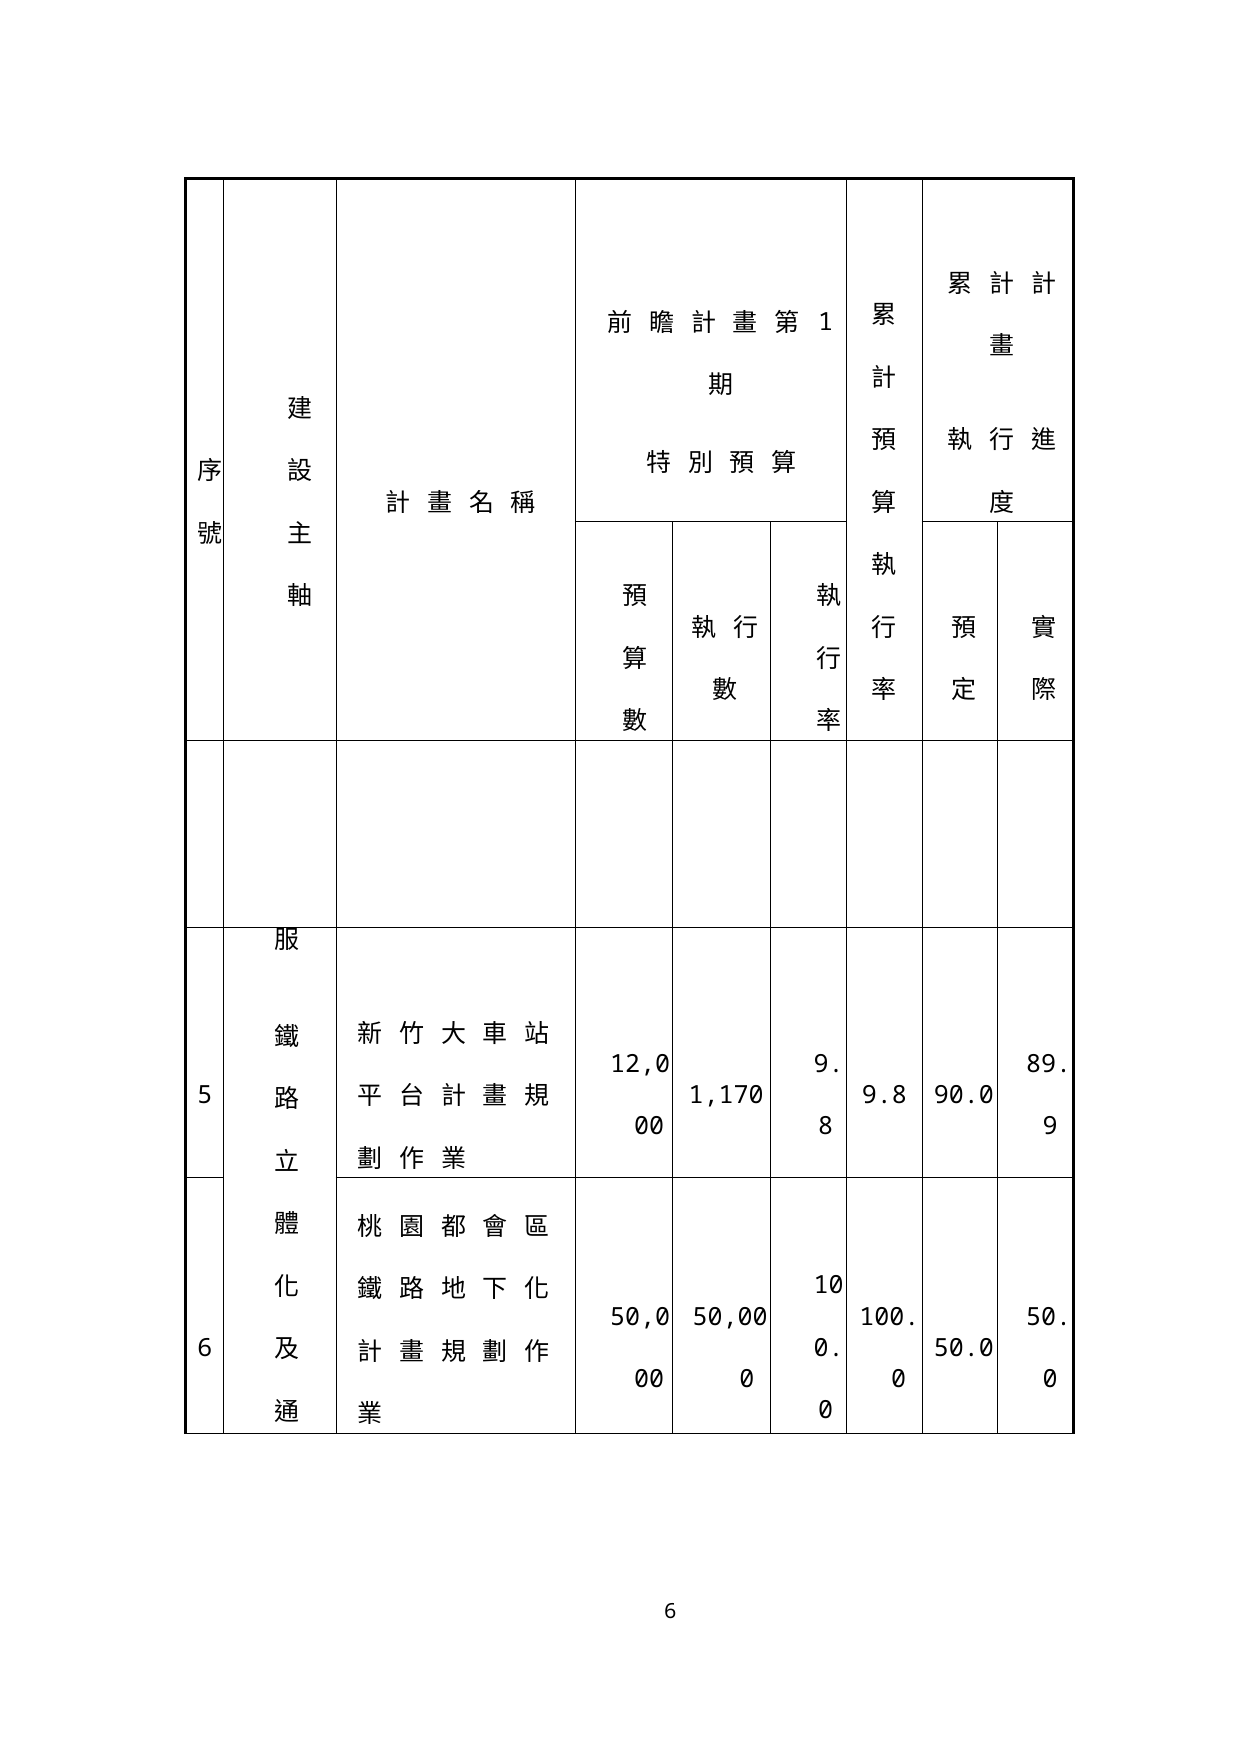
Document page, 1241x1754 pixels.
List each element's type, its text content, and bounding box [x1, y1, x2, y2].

table_cell [337, 741, 575, 927]
table_header 前瞻計畫第1期 特別預算 [576, 180, 846, 521]
table_cell [923, 741, 997, 927]
table_cell [576, 741, 672, 927]
table_cell 6 [187, 1178, 223, 1433]
table_cell 100.0 [771, 1178, 846, 1433]
table_cell 12,000 [576, 928, 672, 1177]
table_cell [673, 741, 770, 927]
table_cell 新竹大車站平台計畫規劃作業 [337, 928, 575, 1177]
table_cell 1,170 [673, 928, 770, 1177]
table_cell 90.0 [923, 928, 997, 1177]
table_header 建設主軸 [224, 180, 336, 740]
table_cell 89.9 [998, 928, 1072, 1177]
table_cell 桃園都會區鐵路地下化計畫規劃作業 [337, 1178, 575, 1433]
table_cell 50.0 [923, 1178, 997, 1433]
table_cell [771, 741, 846, 927]
table_cell 實際 [998, 522, 1072, 740]
table_cell 50,000 [673, 1178, 770, 1433]
table_header 累計預算執行率 [847, 180, 922, 740]
table_cell 5 [187, 928, 223, 1177]
table_cell [847, 741, 922, 927]
table_cell 50,000 [576, 1178, 672, 1433]
table_header 序號 [187, 180, 223, 740]
table_cell 執行數 [673, 522, 770, 740]
table_cell 9.8 [847, 928, 922, 1177]
table_cell 臺鐵升級及改善東部服務 [224, 741, 336, 927]
table_cell 鐵路立體化及通勤提速 [224, 928, 336, 1433]
table_header 計畫名稱 [337, 180, 575, 740]
table_cell 100.0 [847, 1178, 922, 1433]
table_cell 9.8 [771, 928, 846, 1177]
table_header 累計計畫 執行進度 [923, 180, 1072, 521]
table_cell 執行率 [771, 522, 846, 740]
table_cell [998, 741, 1072, 927]
table_cell 預定 [923, 522, 997, 740]
table_cell [187, 741, 223, 927]
table_cell 50.0 [998, 1178, 1072, 1433]
table_cell 預算數 [576, 522, 672, 740]
